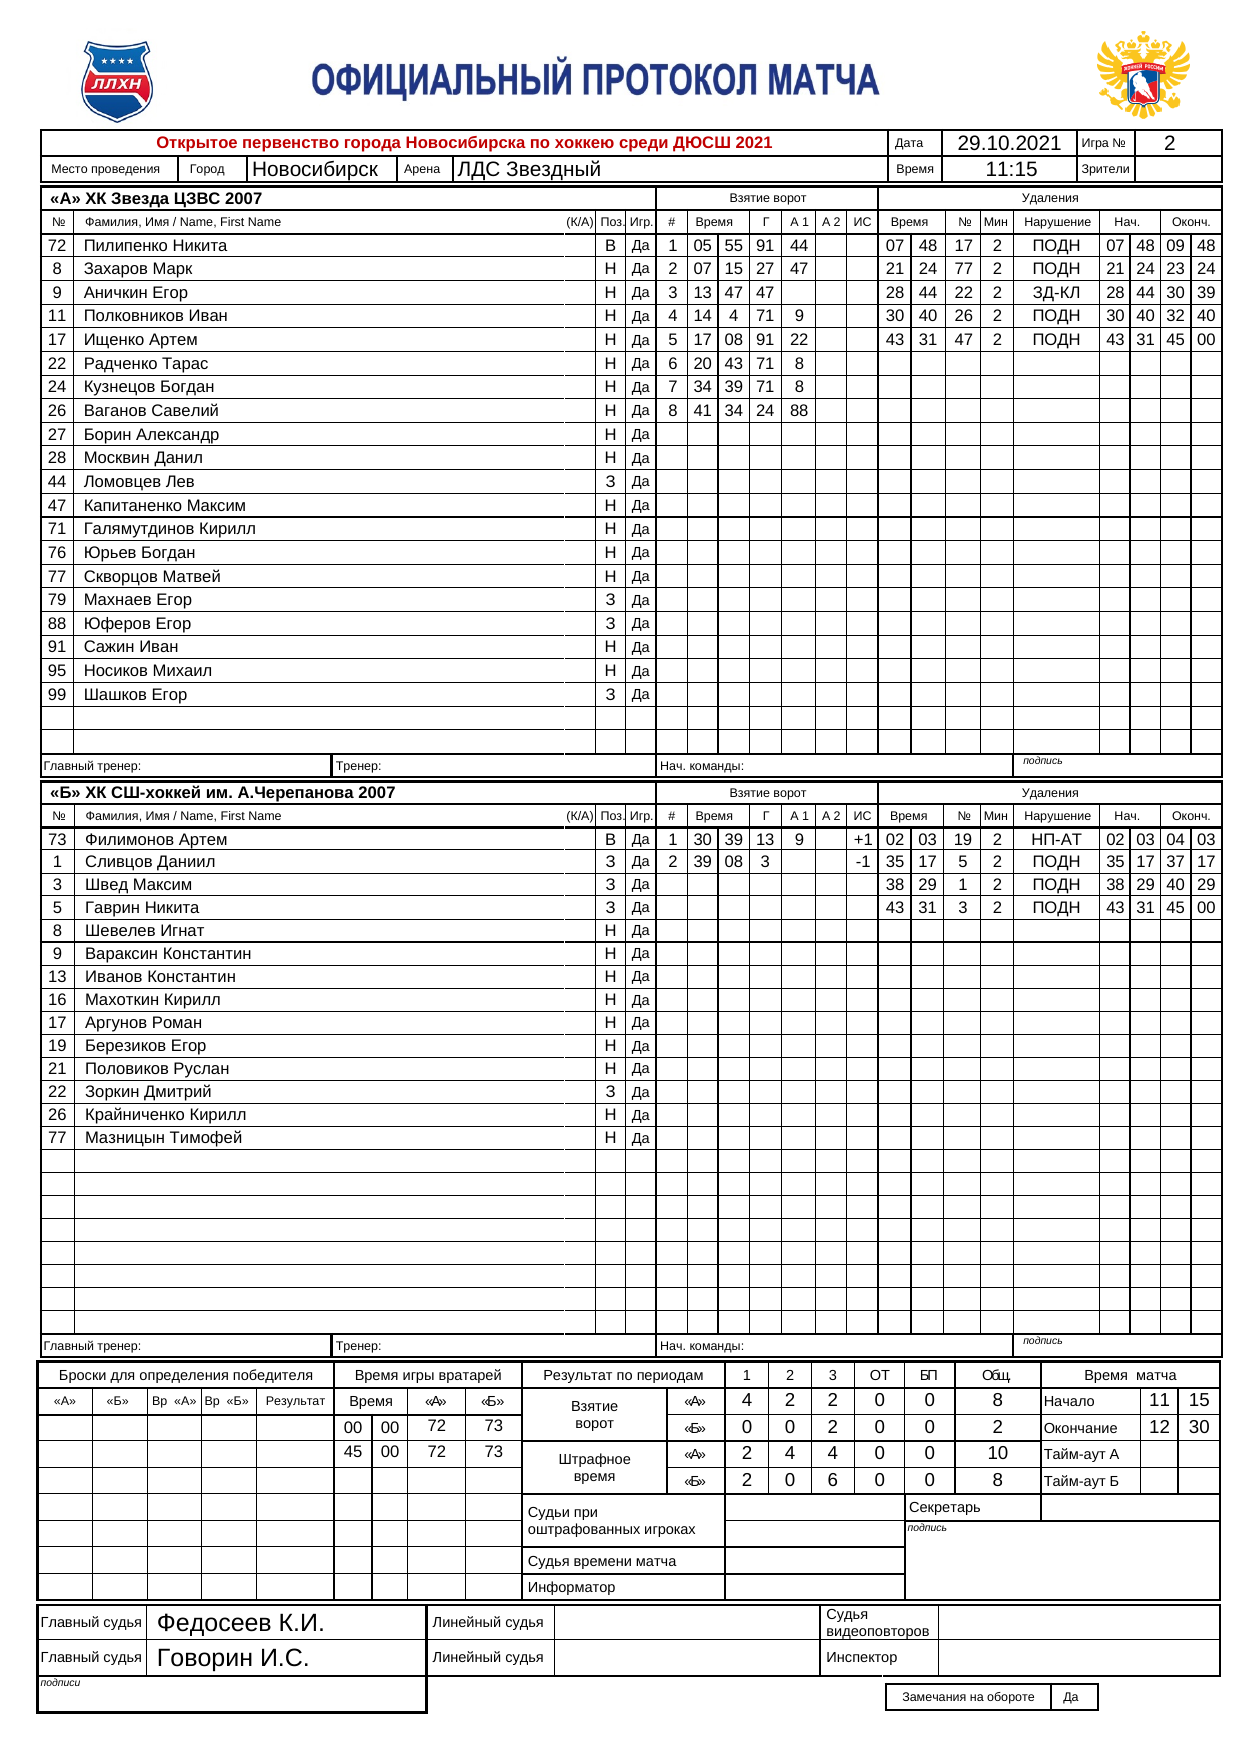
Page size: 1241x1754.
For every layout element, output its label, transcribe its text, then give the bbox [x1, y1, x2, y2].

table_cell [39, 1416, 92, 1440]
table_cell [879, 989, 910, 1011]
table_cell 77 [42, 565, 73, 587]
table_cell Вр «А» [148, 1389, 201, 1413]
table_cell 15 [719, 257, 749, 280]
table_cell [42, 1196, 74, 1218]
table_cell [688, 920, 717, 941]
table_cell [1161, 1058, 1190, 1079]
table_cell [657, 494, 687, 516]
table_cell Да [626, 518, 655, 540]
table_cell [1100, 1081, 1129, 1103]
table_cell [981, 659, 1013, 682]
table_cell [981, 1311, 1013, 1333]
table_cell [1179, 1441, 1219, 1467]
table_cell [626, 1311, 655, 1333]
table_cell # [657, 211, 687, 233]
table_cell [565, 730, 595, 753]
table_cell [1192, 423, 1221, 445]
table_cell Линейный судья [428, 1640, 554, 1675]
table_cell «Б» [93, 1389, 147, 1413]
table_cell [879, 1219, 910, 1241]
table_cell [39, 1494, 92, 1520]
table_cell [565, 446, 595, 469]
table_cell Тайм-аут А [1042, 1441, 1140, 1467]
table_cell Взятие ворот [523, 1389, 666, 1440]
table_cell 13 [750, 829, 781, 849]
table_cell [981, 1288, 1013, 1310]
table_cell [750, 1127, 781, 1149]
table_cell [565, 541, 595, 564]
table_cell [408, 1468, 465, 1493]
table_cell 73 [42, 829, 74, 849]
table_cell [1131, 920, 1160, 941]
table_cell [816, 1311, 846, 1333]
table_cell Судьи при оштрафованных игроках [523, 1495, 724, 1546]
table_cell [335, 1494, 371, 1520]
table_cell [1100, 920, 1129, 941]
table_cell [912, 612, 945, 634]
table_cell [782, 1288, 815, 1310]
table_cell [944, 1104, 980, 1126]
table_cell Штрафное время [523, 1442, 666, 1493]
table_cell Тренер: [333, 1335, 655, 1356]
table_cell [565, 399, 595, 422]
table_cell 27 [42, 423, 73, 445]
table_cell [944, 920, 980, 941]
table_cell [750, 1242, 781, 1264]
table_cell [565, 423, 595, 445]
table_cell Галямутдинов Кирилл [74, 518, 564, 540]
table_cell 22 [42, 352, 73, 374]
table_cell [816, 636, 846, 658]
table_cell 28 [1100, 281, 1129, 303]
table_cell [1131, 659, 1160, 682]
table_cell [912, 707, 945, 729]
table_cell [1192, 636, 1221, 658]
table_cell Н [596, 565, 625, 587]
table_cell [981, 683, 1013, 706]
table_cell [847, 235, 877, 256]
table_cell [466, 1468, 521, 1493]
table_cell Начало [1042, 1389, 1140, 1413]
table_cell [847, 1173, 877, 1195]
table_cell [782, 470, 815, 493]
table_cell З [596, 588, 625, 611]
table_cell [1100, 588, 1129, 611]
table_cell [782, 896, 815, 918]
table_cell [719, 1127, 749, 1149]
table_cell [657, 565, 687, 587]
table_cell Мин [981, 211, 1013, 233]
table_cell [688, 423, 717, 445]
table_cell 0 [905, 1468, 954, 1493]
table_cell [657, 989, 687, 1011]
table_cell [565, 494, 595, 516]
table_cell Н [596, 920, 625, 941]
table_cell [939, 1606, 1219, 1639]
table_cell Сливцов Даниил [75, 850, 564, 872]
table_cell [1161, 707, 1190, 729]
table_cell [847, 1127, 877, 1149]
table_cell [39, 1441, 92, 1467]
table_cell [408, 1547, 465, 1573]
table_header 2 [1136, 131, 1221, 155]
table_cell 45 [1161, 896, 1190, 918]
table_cell ПОДН [1014, 874, 1099, 895]
table_cell 21 [1100, 257, 1129, 280]
table_cell Н [596, 257, 625, 280]
table_cell А 1 [782, 211, 815, 233]
table_cell Нач. команды: [657, 1335, 1012, 1356]
table_cell [912, 1242, 943, 1264]
table_header Открытое первенство города Новосибирска по хоккею среди ДЮСШ 2021 [42, 131, 887, 155]
table_cell 2 [981, 305, 1013, 327]
table_cell [719, 896, 749, 918]
table_cell 3 [944, 896, 980, 918]
table_cell 39 [719, 376, 749, 398]
table_cell Юферов Егор [74, 612, 564, 634]
table_cell 6 [657, 352, 687, 374]
table_cell [1161, 612, 1190, 634]
table_cell [373, 1547, 407, 1573]
table_cell [596, 1265, 625, 1287]
table_cell [42, 1311, 74, 1333]
table_cell [1192, 1012, 1221, 1033]
table_cell [879, 470, 910, 493]
table_cell Оконч. [1161, 211, 1221, 233]
table_cell Филимонов Артем [75, 829, 564, 849]
table_cell 3 [750, 850, 781, 872]
table_cell [782, 730, 815, 753]
table_cell [847, 281, 877, 303]
table_cell [847, 423, 877, 445]
table_cell [1131, 1127, 1160, 1149]
table_cell [1014, 1150, 1099, 1172]
table_cell Н [596, 494, 625, 516]
table_cell [847, 1288, 877, 1310]
table_cell [1131, 1242, 1160, 1264]
table_cell Да [626, 1035, 655, 1057]
table_header «Б» ХК СШ-хоккей им. А.Черепанова 2007 [42, 783, 655, 803]
table_cell [981, 1150, 1013, 1172]
table_cell [847, 328, 877, 351]
table_cell [688, 565, 717, 587]
table_cell [1014, 966, 1099, 987]
table_cell [688, 896, 717, 918]
table_cell [879, 1150, 910, 1172]
table_cell [75, 1288, 564, 1310]
table_cell [657, 730, 687, 753]
table_cell Да [626, 920, 655, 941]
table_cell [879, 494, 910, 516]
table_cell 22 [42, 1081, 74, 1103]
table_cell № [42, 211, 73, 233]
table_cell [626, 730, 655, 753]
table_cell [816, 328, 846, 351]
table_cell [373, 1468, 407, 1493]
table_cell [1014, 518, 1099, 540]
table_cell Н [596, 376, 625, 398]
table_header Общ. [956, 1363, 1040, 1387]
table_cell 29 [1131, 874, 1160, 895]
table_cell [1141, 1468, 1177, 1493]
table_cell 03 [912, 829, 943, 849]
table_cell [847, 1035, 877, 1057]
table_cell [657, 1288, 687, 1310]
table_cell [596, 1288, 625, 1310]
table_cell [1100, 1058, 1129, 1079]
table_cell [782, 989, 815, 1011]
table_cell [879, 1265, 910, 1287]
table_cell Да [626, 850, 655, 872]
table_cell [847, 896, 877, 918]
table_cell 13 [688, 281, 717, 303]
table_cell [688, 943, 717, 964]
table_cell [782, 850, 815, 872]
table_cell 43 [1100, 896, 1129, 918]
table_cell [816, 1127, 846, 1149]
table_cell [1161, 683, 1190, 706]
table_cell [847, 874, 877, 895]
table_cell [879, 565, 910, 587]
table_cell 4 [657, 305, 687, 327]
table_cell [879, 707, 910, 729]
table_cell [1014, 565, 1099, 587]
table_cell [879, 352, 910, 374]
table_cell Время [688, 211, 749, 233]
table_cell Да [626, 1104, 655, 1126]
table_cell [1100, 1311, 1129, 1333]
table_cell [688, 966, 717, 987]
table_cell ПОДН [1014, 235, 1099, 256]
table_cell [782, 920, 815, 941]
table_cell 14 [688, 305, 717, 327]
table_cell [42, 1288, 74, 1310]
table_cell [688, 636, 717, 658]
table_cell [719, 470, 749, 493]
table_cell [879, 730, 910, 753]
picture [5, 28, 1197, 129]
table_cell [1161, 494, 1190, 516]
table_cell [816, 1288, 846, 1310]
table_cell 24 [42, 376, 73, 398]
table_cell [1100, 423, 1129, 445]
table_cell [847, 565, 877, 587]
table_cell [912, 1150, 943, 1172]
table_cell [879, 376, 910, 398]
table_cell [1161, 1012, 1190, 1033]
table_cell [750, 1058, 781, 1079]
table_cell [750, 1265, 781, 1287]
table_cell [750, 470, 781, 493]
table_cell [1014, 1012, 1099, 1033]
table_cell [912, 683, 945, 706]
table_cell [565, 565, 595, 587]
table_cell [912, 1058, 943, 1079]
table_cell [626, 707, 655, 729]
table_cell [1100, 636, 1129, 658]
table_cell [1161, 730, 1190, 753]
table_cell 17 [912, 850, 943, 872]
table_header БП [905, 1363, 954, 1387]
table_cell [657, 1150, 687, 1172]
table_cell [816, 494, 846, 516]
table_cell [782, 612, 815, 634]
table_cell [688, 446, 717, 469]
table_cell [946, 376, 980, 398]
table_cell 39 [719, 829, 749, 849]
table_cell 07 [879, 235, 910, 256]
table_cell [719, 1311, 749, 1333]
table_cell Пилипенко Никита [74, 235, 564, 256]
table_cell 2 [981, 874, 1013, 895]
table_cell [782, 565, 815, 587]
table_cell [847, 1081, 877, 1103]
table_cell [565, 1311, 595, 1333]
table_cell [816, 541, 846, 564]
table_cell [1161, 588, 1190, 611]
table_cell [879, 1104, 910, 1126]
table_cell 03 [1192, 829, 1221, 849]
table_cell 47 [42, 494, 73, 516]
table_cell Да [626, 423, 655, 445]
table_cell [626, 1242, 655, 1264]
table_cell [596, 1196, 625, 1218]
table_cell 40 [912, 305, 945, 327]
table_cell [408, 1494, 465, 1520]
table_cell [946, 659, 980, 682]
table_cell 9 [782, 305, 815, 327]
table_cell [657, 636, 687, 658]
table_cell [565, 966, 595, 987]
table_cell [565, 943, 595, 964]
table_cell [688, 1265, 717, 1287]
table_cell Нач. команды: [657, 755, 1012, 776]
table_cell [657, 446, 687, 469]
table_cell Н [596, 328, 625, 351]
table_cell [750, 1035, 781, 1057]
table_cell 8 [782, 376, 815, 398]
table_cell Н [596, 518, 625, 540]
table_cell 03 [1131, 829, 1160, 849]
table_cell [946, 683, 980, 706]
table_cell [39, 1547, 92, 1573]
table_cell 47 [782, 257, 815, 280]
table_cell Москвин Данил [74, 446, 564, 469]
table_cell [1161, 966, 1190, 987]
table_cell [1131, 1173, 1160, 1195]
table_cell [782, 1242, 815, 1264]
table_cell Город [179, 157, 246, 181]
table_cell Махнаев Егор [74, 588, 564, 611]
table_cell 4 [812, 1442, 854, 1467]
table_cell [750, 1150, 781, 1172]
table_cell [565, 305, 595, 327]
table_cell [1100, 1219, 1129, 1241]
table_cell [944, 1219, 980, 1241]
table_cell 47 [719, 281, 749, 303]
table_cell Н [596, 1127, 625, 1149]
table_cell Березиков Егор [75, 1035, 564, 1057]
table_cell [1161, 920, 1190, 941]
table_cell З [596, 896, 625, 918]
table_cell Половиков Руслан [75, 1058, 564, 1079]
table_cell Н [596, 943, 625, 964]
table_cell [912, 1127, 943, 1149]
table_cell [981, 1035, 1013, 1057]
table_cell Да [626, 874, 655, 895]
table_cell [1014, 612, 1099, 634]
table_cell 43 [879, 896, 910, 918]
table_cell [657, 1058, 687, 1079]
table_cell [944, 1127, 980, 1149]
table_cell Да [626, 1081, 655, 1103]
table_cell 99 [42, 683, 73, 706]
table_cell [1131, 565, 1160, 587]
table_cell [879, 1058, 910, 1079]
table_cell [912, 920, 943, 941]
table_cell [1100, 565, 1129, 587]
table_cell [257, 1494, 333, 1520]
table_cell [408, 1574, 465, 1599]
table_cell [719, 683, 749, 706]
table_cell [750, 1012, 781, 1033]
table_cell З [596, 874, 625, 895]
table_cell [981, 588, 1013, 611]
table_cell [912, 518, 945, 540]
table_cell [981, 446, 1013, 469]
table_cell [719, 1035, 749, 1057]
table_cell [565, 352, 595, 374]
table_cell [1014, 1173, 1099, 1195]
table_cell 95 [42, 659, 73, 682]
table_cell Вр «Б» [202, 1389, 256, 1413]
table_cell [626, 1196, 655, 1218]
table_cell 30 [1100, 305, 1129, 327]
table_cell [750, 730, 781, 753]
table_cell 1 [657, 829, 687, 849]
table_cell [596, 1311, 625, 1333]
table_cell 0 [769, 1415, 811, 1440]
table_cell Н [596, 446, 625, 469]
table_cell [1192, 1265, 1221, 1287]
table_cell 17 [688, 328, 717, 351]
table_header Время матча [1042, 1363, 1219, 1387]
table_cell [847, 588, 877, 611]
table_cell [626, 1219, 655, 1241]
table_cell [944, 989, 980, 1011]
table_cell [202, 1468, 256, 1493]
table_cell Н [596, 636, 625, 658]
table_header Взятие ворот [657, 783, 877, 803]
table_cell 20 [688, 352, 717, 374]
table_cell Да [626, 541, 655, 564]
table_cell [719, 446, 749, 469]
table_cell [657, 683, 687, 706]
table_cell [816, 850, 846, 872]
table_cell [42, 707, 73, 729]
table_cell [1131, 541, 1160, 564]
table_cell [981, 565, 1013, 587]
table_cell Н [596, 352, 625, 374]
table_cell [879, 920, 910, 941]
table_cell [816, 730, 846, 753]
table_cell [750, 1173, 781, 1195]
table_cell [944, 1265, 980, 1287]
table_cell [1131, 1035, 1160, 1057]
table_cell Линейный судья [428, 1606, 554, 1639]
table_cell 44 [1131, 281, 1160, 303]
table_cell [257, 1574, 333, 1599]
table_cell [1192, 1196, 1221, 1218]
table_cell Судья видеоповторов [821, 1606, 938, 1639]
table_cell 2 [981, 850, 1013, 872]
table_cell Аничкин Егор [74, 281, 564, 303]
table_cell [1100, 494, 1129, 516]
table_cell [981, 1127, 1013, 1149]
table_cell [719, 636, 749, 658]
table_cell 02 [1100, 829, 1129, 849]
table_cell 17 [1131, 850, 1160, 872]
table_cell Нарушение [1014, 805, 1099, 826]
table_cell Тренер: [333, 755, 655, 776]
table_cell [726, 1575, 904, 1599]
table_cell [782, 1311, 815, 1333]
table_cell [1179, 1468, 1219, 1493]
table_cell Н [596, 1104, 625, 1126]
table_cell [657, 1012, 687, 1033]
table_cell [93, 1494, 147, 1520]
table_cell Да [626, 612, 655, 634]
table_cell Да [626, 1127, 655, 1149]
table_cell [1014, 1035, 1099, 1057]
table_cell [1100, 1035, 1129, 1057]
table_cell [1100, 659, 1129, 682]
table_cell [719, 1081, 749, 1103]
table_cell Нач. [1100, 805, 1160, 826]
table_cell [944, 1173, 980, 1195]
table_cell 76 [42, 541, 73, 564]
table_cell [1131, 966, 1160, 987]
table_cell 00 [1192, 896, 1221, 918]
table_cell [750, 1196, 781, 1218]
table_cell [750, 943, 781, 964]
table_cell 0 [855, 1415, 904, 1440]
table_cell [750, 683, 781, 706]
table_cell 02 [879, 829, 910, 849]
table_cell Да [626, 235, 655, 256]
table_cell [879, 683, 910, 706]
table_cell [1131, 707, 1160, 729]
table_cell Сажин Иван [74, 636, 564, 658]
table_cell Время [688, 805, 749, 826]
table_cell [1014, 588, 1099, 611]
table_cell 19 [42, 1035, 74, 1057]
table_cell [782, 1219, 815, 1241]
table_cell [782, 874, 815, 895]
table_cell [657, 1242, 687, 1264]
table_cell [946, 352, 980, 374]
table_cell [373, 1574, 407, 1599]
table_cell 4 [719, 305, 749, 327]
table_header Взятие ворот [657, 188, 877, 209]
table_cell Ваганов Савелий [74, 399, 564, 422]
table_cell [1161, 1035, 1190, 1057]
table_cell 40 [1192, 305, 1221, 327]
table_cell Юрьев Богдан [74, 541, 564, 564]
table_cell Секретарь [906, 1495, 1040, 1520]
table_cell Время [889, 157, 941, 181]
table_cell 11 [1141, 1389, 1177, 1413]
table_cell [202, 1441, 256, 1467]
table_cell Вараксин Константин [75, 943, 564, 964]
table_cell [1014, 1219, 1099, 1241]
table_cell [1192, 989, 1221, 1011]
table_cell [847, 376, 877, 398]
table_cell [879, 1081, 910, 1103]
table_cell [944, 1058, 980, 1079]
table_cell [944, 1242, 980, 1264]
table_cell [750, 494, 781, 516]
table_cell Да [626, 1058, 655, 1079]
table_cell [1192, 399, 1221, 422]
table_cell [1131, 1012, 1160, 1033]
table_cell Да [626, 257, 655, 280]
table_cell [879, 518, 910, 540]
table_cell [42, 1150, 74, 1172]
table_cell Гаврин Никита [75, 896, 564, 918]
table_cell [1192, 659, 1221, 682]
table_cell Да [626, 494, 655, 516]
table_cell [944, 1196, 980, 1218]
table_cell [847, 305, 877, 327]
table_cell [1131, 612, 1160, 634]
table_cell [1014, 446, 1099, 469]
table_cell [912, 966, 943, 987]
table_cell 2 [769, 1389, 811, 1413]
table_cell [782, 707, 815, 729]
table_cell [1014, 541, 1099, 564]
table_cell [1100, 683, 1129, 706]
table_cell [1100, 989, 1129, 1011]
table_cell 24 [912, 257, 945, 280]
table_cell 8 [42, 257, 73, 280]
table_cell [719, 989, 749, 1011]
table_cell [816, 423, 846, 445]
table_cell [1192, 1150, 1221, 1172]
table_cell [782, 541, 815, 564]
table_cell [816, 305, 846, 327]
table_cell [946, 636, 980, 658]
table_cell [93, 1441, 147, 1467]
table_cell [565, 683, 595, 706]
table_cell [373, 1521, 407, 1546]
table_cell [1014, 470, 1099, 493]
table_cell Радченко Тарас [74, 352, 564, 374]
table_cell [883, 1677, 1220, 1681]
table_cell [750, 612, 781, 634]
table_cell [688, 1219, 717, 1241]
table_cell [257, 1468, 333, 1493]
table_cell [1014, 376, 1099, 398]
table_cell [1192, 1219, 1221, 1241]
table_cell Поз. [596, 805, 625, 826]
table_cell Да [626, 328, 655, 351]
table_cell подпись [1014, 755, 1221, 776]
table_cell [1131, 1058, 1160, 1079]
table_cell [816, 588, 846, 611]
table_cell [1131, 1311, 1160, 1333]
table_cell [565, 1196, 595, 1218]
table_cell [1100, 730, 1129, 753]
table_cell [688, 1150, 717, 1172]
table_cell [1192, 1127, 1221, 1149]
table_cell [688, 612, 717, 634]
table_cell 23 [1161, 257, 1190, 280]
table_cell [912, 1173, 943, 1195]
table_cell [1014, 707, 1099, 729]
table_cell [816, 920, 846, 941]
table_cell [1131, 588, 1160, 611]
table_cell Н [596, 1035, 625, 1057]
table_cell 28 [879, 281, 910, 303]
table_cell Н [596, 541, 625, 564]
table_cell 19 [944, 829, 980, 849]
table_cell ПОДН [1014, 850, 1099, 872]
table_cell [782, 1012, 815, 1033]
table_cell [879, 1288, 910, 1310]
table_cell 30 [1161, 281, 1190, 303]
table_cell [565, 328, 595, 351]
table_cell 2 [726, 1442, 768, 1467]
table_cell [39, 1574, 92, 1599]
table_cell [466, 1521, 521, 1546]
table_cell [1192, 683, 1221, 706]
table_cell [1131, 1219, 1160, 1241]
table_cell [75, 1150, 564, 1172]
table_cell [565, 470, 595, 493]
table_cell 7 [657, 376, 687, 398]
table_cell [719, 966, 749, 987]
table_cell [1192, 943, 1221, 964]
table_cell [1161, 1173, 1190, 1195]
table_cell 08 [719, 850, 749, 872]
table_cell [946, 730, 980, 753]
table_cell [1161, 423, 1190, 445]
table_cell [912, 423, 945, 445]
table_cell [688, 1127, 717, 1149]
table_cell [1014, 1196, 1099, 1218]
table_cell [750, 920, 781, 941]
table_cell 71 [750, 305, 781, 327]
table_cell [847, 966, 877, 987]
table_cell [726, 1495, 904, 1520]
table_cell З [596, 1081, 625, 1103]
table_cell [565, 874, 595, 895]
table_cell [946, 707, 980, 729]
table_cell А 1 [782, 805, 815, 826]
table_cell [1100, 1173, 1129, 1195]
table_cell [1192, 612, 1221, 634]
table_header Игра № [1078, 131, 1134, 155]
table_cell [1014, 683, 1099, 706]
table_cell 2 [812, 1389, 854, 1413]
table_cell [565, 1173, 595, 1195]
table_cell [1014, 1127, 1099, 1149]
table_cell [816, 1219, 846, 1241]
table_cell [1161, 1311, 1190, 1333]
table_cell [1192, 565, 1221, 587]
table_cell Главный тренер: [42, 1335, 330, 1356]
table_cell Оконч. [1161, 805, 1221, 826]
table_cell [1192, 1288, 1221, 1310]
table_cell [1131, 470, 1160, 493]
table_cell «Б» [668, 1468, 724, 1493]
table_cell [257, 1441, 333, 1467]
table_cell [688, 470, 717, 493]
table_cell [1161, 636, 1190, 658]
table_cell [912, 446, 945, 469]
table_cell [816, 683, 846, 706]
table_cell [1014, 494, 1099, 516]
table_cell [981, 730, 1013, 753]
table_cell [816, 565, 846, 587]
table_cell «Б» [668, 1415, 724, 1440]
table_cell [719, 494, 749, 516]
table_cell 88 [42, 612, 73, 634]
table_cell [946, 588, 980, 611]
table_cell [944, 1150, 980, 1172]
table_cell [782, 1127, 815, 1149]
table_cell 15 [1179, 1389, 1219, 1413]
table_cell [335, 1574, 371, 1599]
table_cell Н [596, 305, 625, 327]
table_cell Игр. [626, 211, 655, 233]
table_cell 2 [981, 896, 1013, 918]
table_cell 2 [981, 281, 1013, 303]
table_cell Информатор [523, 1575, 724, 1599]
table_cell [565, 1081, 595, 1103]
table_cell № [944, 805, 980, 826]
table_cell [750, 707, 781, 729]
table_cell [688, 1173, 717, 1195]
table_cell [565, 612, 595, 634]
table_cell [719, 659, 749, 682]
table_cell [596, 1173, 625, 1195]
table_cell [688, 683, 717, 706]
table_cell [565, 376, 595, 398]
table_cell [1192, 1058, 1221, 1079]
table_cell 2 [981, 235, 1013, 256]
table_cell ЗД-КЛ [1014, 281, 1099, 303]
table_cell Зоркин Дмитрий [75, 1081, 564, 1103]
table_cell [879, 659, 910, 682]
table_cell Арена [398, 157, 452, 181]
table_cell Новосибирск [248, 157, 396, 181]
table_cell [1161, 518, 1190, 540]
table_cell [1161, 565, 1190, 587]
table_cell [565, 896, 595, 918]
table_cell [750, 1288, 781, 1310]
table_cell 04 [1161, 829, 1190, 849]
table_cell 38 [879, 874, 910, 895]
table_cell [719, 874, 749, 895]
table_cell Результат [257, 1389, 333, 1413]
table_cell [657, 1311, 687, 1333]
table_cell [1100, 1288, 1129, 1310]
table_cell [1100, 470, 1129, 493]
table_cell [565, 1150, 595, 1172]
table_cell 72 [408, 1416, 465, 1440]
table_cell [688, 1058, 717, 1079]
table_cell [847, 1219, 877, 1241]
table_cell [688, 1081, 717, 1103]
table_cell [1192, 446, 1221, 469]
table_cell [750, 966, 781, 987]
table_cell ИС [847, 211, 877, 233]
table_cell [428, 1677, 882, 1711]
table_cell Фамилия, Имя / Name, First Name [74, 211, 565, 233]
table_cell [75, 1173, 564, 1195]
table_cell [816, 1104, 846, 1126]
table_cell [719, 1288, 749, 1310]
table_header Да [1052, 1685, 1097, 1709]
table_cell 8 [42, 920, 74, 941]
table_cell [946, 541, 980, 564]
table_cell 30 [688, 829, 717, 849]
table_cell [688, 989, 717, 1011]
table_cell 88 [782, 399, 815, 422]
table_cell Да [626, 896, 655, 918]
table_cell 9 [42, 281, 73, 303]
table_cell [879, 943, 910, 964]
table_cell 29 [912, 874, 943, 895]
table_cell [202, 1547, 256, 1573]
table_cell [202, 1521, 256, 1546]
table_cell № [42, 805, 74, 826]
table_cell [565, 518, 595, 540]
table_cell А 2 [816, 211, 846, 233]
table_cell 00 [373, 1416, 407, 1440]
table_cell Да [626, 376, 655, 398]
table_cell [257, 1547, 333, 1573]
table_cell [1100, 399, 1129, 422]
table_cell [912, 1219, 943, 1241]
table_cell [1161, 1150, 1190, 1172]
table_cell [946, 565, 980, 587]
table_cell [879, 399, 910, 422]
table_cell Н [596, 423, 625, 445]
table_cell 17 [1192, 850, 1221, 872]
table_cell Да [626, 943, 655, 964]
table_cell [750, 896, 781, 918]
table_cell [847, 989, 877, 1011]
table_cell [750, 636, 781, 658]
table_cell Время [879, 805, 943, 826]
table_cell [565, 257, 595, 280]
table_cell Да [626, 565, 655, 587]
table_cell [565, 1265, 595, 1287]
table_cell [981, 920, 1013, 941]
table_cell [719, 1242, 749, 1264]
table_cell [946, 446, 980, 469]
table_cell 12 [1141, 1415, 1177, 1440]
table_cell [782, 518, 815, 540]
table_cell [1131, 1288, 1160, 1310]
table_cell [466, 1574, 521, 1599]
table_cell 2 [726, 1468, 768, 1493]
table_cell [719, 565, 749, 587]
table_cell [148, 1574, 201, 1599]
table_cell Шашков Егор [74, 683, 564, 706]
table_cell [1192, 518, 1221, 540]
table_cell [782, 1035, 815, 1057]
table_cell Время [335, 1389, 407, 1413]
table_cell [750, 659, 781, 682]
table_cell [1131, 423, 1160, 445]
table_cell [1014, 730, 1099, 753]
table_cell 07 [688, 257, 717, 280]
table_cell [847, 470, 877, 493]
table_cell подписи [39, 1677, 425, 1711]
table_cell [847, 636, 877, 658]
table_cell # [657, 805, 687, 826]
table_cell Борин Александр [74, 423, 564, 445]
table_cell 00 [373, 1441, 407, 1467]
table_header 1 [726, 1363, 768, 1387]
table_cell [879, 1035, 910, 1057]
table_cell [719, 612, 749, 634]
table_cell [148, 1416, 201, 1440]
table_cell [565, 989, 595, 1011]
table_cell [750, 1311, 781, 1333]
table_cell Зрители [1078, 157, 1134, 181]
table_cell [657, 874, 687, 895]
table_cell [782, 636, 815, 658]
table_cell [1161, 446, 1190, 469]
table_cell [912, 1081, 943, 1103]
table_cell [1192, 1035, 1221, 1057]
table_cell [688, 518, 717, 540]
table_cell -1 [847, 850, 877, 872]
table_cell 24 [750, 399, 781, 422]
table_cell [981, 1196, 1013, 1218]
table_cell 77 [42, 1127, 74, 1149]
table_cell [75, 1219, 564, 1241]
table_cell [657, 1219, 687, 1241]
table_cell 16 [42, 989, 74, 1011]
table_cell 71 [750, 376, 781, 398]
table_cell 0 [726, 1415, 768, 1440]
table_cell Носиков Михаил [74, 659, 564, 682]
table_cell 47 [750, 281, 781, 303]
table_cell [816, 659, 846, 682]
table_cell [719, 920, 749, 941]
table_cell [1131, 352, 1160, 374]
table_cell 2 [956, 1415, 1040, 1440]
table_cell 17 [42, 328, 73, 351]
table_cell [912, 636, 945, 658]
table_cell [981, 943, 1013, 964]
table_cell В [596, 829, 625, 849]
table_cell [847, 446, 877, 469]
table_cell Поз. [596, 211, 625, 233]
table_cell [74, 730, 564, 753]
table_cell Швед Максим [75, 874, 564, 895]
table_cell 31 [1131, 328, 1160, 351]
table_cell 32 [1161, 305, 1190, 327]
table_cell [782, 659, 815, 682]
table_cell [981, 989, 1013, 1011]
table_cell 44 [42, 470, 73, 493]
table_cell 0 [905, 1442, 954, 1467]
table_cell [565, 850, 595, 872]
table_cell [981, 636, 1013, 658]
table_cell 45 [1161, 328, 1190, 351]
table_cell [719, 1265, 749, 1287]
table_cell 77 [946, 257, 980, 280]
table_cell [688, 588, 717, 611]
table_cell [912, 494, 945, 516]
table_cell Г [750, 211, 781, 233]
table_cell [1192, 730, 1221, 753]
table_cell [981, 1012, 1013, 1033]
table_cell 37 [1161, 850, 1190, 872]
table_cell Г [750, 805, 781, 826]
table_cell [816, 1196, 846, 1218]
table_cell В [596, 235, 625, 256]
table_cell [946, 470, 980, 493]
table_cell [912, 659, 945, 682]
table_cell [816, 1242, 846, 1264]
table_cell [981, 470, 1013, 493]
table_cell [657, 1035, 687, 1057]
table_cell [782, 1150, 815, 1172]
table_cell Да [626, 305, 655, 327]
table_cell [816, 376, 846, 398]
table_cell [1014, 1104, 1099, 1126]
table_cell 35 [879, 850, 910, 872]
table_cell [1100, 943, 1129, 964]
table_cell [1131, 494, 1160, 516]
table_cell 40 [1131, 305, 1160, 327]
table_cell [626, 1288, 655, 1310]
table_cell [719, 1058, 749, 1079]
table_cell [816, 966, 846, 987]
table_cell ЛДС Звездный [454, 157, 887, 181]
table_cell [1014, 659, 1099, 682]
table_cell «А» [668, 1389, 724, 1413]
table_cell [1099, 1682, 1220, 1711]
table_cell [912, 1035, 943, 1057]
table_cell 6 [812, 1468, 854, 1493]
table_cell [1014, 423, 1099, 445]
table_cell [1192, 1311, 1221, 1333]
table_cell [750, 541, 781, 564]
table_cell 44 [912, 281, 945, 303]
table_cell [750, 874, 781, 895]
table_header Замечания на обороте [887, 1685, 1050, 1709]
table_cell [782, 1173, 815, 1195]
table_cell [912, 1311, 943, 1333]
table_cell [816, 281, 846, 303]
table_cell [688, 1035, 717, 1057]
table_cell [981, 541, 1013, 564]
table_cell [816, 1265, 846, 1287]
table_cell 24 [1192, 257, 1221, 280]
table_cell 40 [1161, 874, 1190, 895]
table_cell 26 [946, 305, 980, 327]
table_cell [657, 707, 687, 729]
table_cell [946, 399, 980, 422]
table_cell 31 [912, 328, 945, 351]
table_cell [1161, 352, 1190, 374]
table_cell Да [626, 989, 655, 1011]
table_cell [657, 588, 687, 611]
table_cell [1131, 1196, 1160, 1218]
table_cell Н [596, 1012, 625, 1033]
table_cell [912, 399, 945, 422]
table_cell [688, 874, 717, 895]
table_cell 2 [657, 850, 687, 872]
table_cell 22 [782, 328, 815, 351]
table_cell [912, 1288, 943, 1310]
table_cell [39, 1521, 92, 1546]
table_cell 48 [912, 235, 945, 256]
table_cell Крайниченко Кирилл [75, 1104, 564, 1126]
table_cell [750, 588, 781, 611]
table_cell [719, 1150, 749, 1172]
table_cell «А» [39, 1389, 92, 1413]
table_cell ПОДН [1014, 257, 1099, 280]
table_cell [981, 966, 1013, 987]
table_cell [657, 1196, 687, 1218]
table_cell [1131, 636, 1160, 658]
table_cell [1014, 636, 1099, 658]
table_cell [847, 541, 877, 564]
table_cell 17 [42, 1012, 74, 1033]
table_cell [688, 541, 717, 564]
table_cell [912, 565, 945, 587]
table_cell 91 [750, 235, 781, 256]
table_cell [93, 1547, 147, 1573]
table_cell 43 [1100, 328, 1129, 351]
table_cell [719, 943, 749, 964]
table_cell [981, 518, 1013, 540]
table_cell [1161, 943, 1190, 964]
table_cell Махоткин Кирилл [75, 989, 564, 1011]
table_cell 24 [1131, 257, 1160, 280]
table_cell [565, 636, 595, 658]
table_cell 8 [657, 399, 687, 422]
table_cell ИС [847, 805, 877, 826]
table_cell Игр. [626, 805, 655, 826]
table_cell 91 [42, 636, 73, 658]
table_cell [750, 423, 781, 445]
table_cell [1014, 1288, 1099, 1310]
table_cell Аргунов Роман [75, 1012, 564, 1033]
table_cell [1014, 1265, 1099, 1287]
table_cell [565, 281, 595, 303]
table_cell [335, 1547, 371, 1573]
table_cell [596, 1242, 625, 1264]
table_cell [39, 1468, 92, 1493]
table_cell [555, 1640, 819, 1675]
table_cell [688, 707, 717, 729]
table_cell [688, 1104, 717, 1126]
table_cell [657, 423, 687, 445]
table_cell [1131, 1265, 1160, 1287]
table_cell 44 [782, 235, 815, 256]
table_cell 2 [981, 328, 1013, 351]
table_cell [782, 1058, 815, 1079]
table_cell Шевелев Игнат [75, 920, 564, 941]
table_cell 00 [1192, 328, 1221, 351]
table_cell [596, 730, 625, 753]
table_cell [688, 1012, 717, 1033]
table_cell Да [626, 966, 655, 987]
table_cell 17 [946, 235, 980, 256]
table_cell [847, 1242, 877, 1264]
table_cell Говорин И.С. [147, 1640, 425, 1675]
table_cell [782, 588, 815, 611]
table_cell [1131, 943, 1160, 964]
table_cell [816, 235, 846, 256]
table_cell [1161, 659, 1190, 682]
table_cell 09 [1161, 235, 1190, 256]
table_cell [1014, 920, 1099, 941]
table_cell [335, 1468, 371, 1493]
table_cell Мин [981, 805, 1013, 826]
table_cell [944, 1012, 980, 1033]
table_cell [782, 446, 815, 469]
table_cell [1131, 1150, 1160, 1172]
table_cell 0 [855, 1442, 904, 1467]
table_cell 31 [1131, 896, 1160, 918]
table_cell Кузнецов Богдан [74, 376, 564, 398]
table_cell [946, 494, 980, 516]
table_cell [75, 1311, 564, 1333]
table_cell [782, 494, 815, 516]
table_cell [555, 1606, 819, 1639]
table_cell 11:15 [943, 157, 1076, 181]
table_cell [657, 1127, 687, 1149]
table_cell Главный тренер: [42, 755, 330, 776]
table_cell [1014, 1311, 1099, 1333]
table_cell Ломовцев Лев [74, 470, 564, 493]
table_cell [912, 1265, 943, 1287]
table_cell [1100, 1127, 1129, 1149]
table_cell [944, 966, 980, 987]
table_cell [1131, 730, 1160, 753]
table_cell [847, 1104, 877, 1126]
table_cell Мазницын Тимофей [75, 1127, 564, 1149]
table_cell [626, 1173, 655, 1195]
table_cell 72 [42, 235, 73, 256]
table_cell [202, 1574, 256, 1599]
table_cell 21 [42, 1058, 74, 1079]
table_cell Н [596, 1058, 625, 1079]
table_cell Захаров Марк [74, 257, 564, 280]
table_cell [257, 1521, 333, 1546]
table_cell 3 [42, 874, 74, 895]
table_cell [816, 829, 846, 849]
table_cell 8 [956, 1389, 1040, 1413]
table_cell ПОДН [1014, 305, 1099, 327]
table_cell 1 [42, 850, 74, 872]
table_cell [879, 1311, 910, 1333]
table_cell 11 [42, 305, 73, 327]
table_cell [847, 1150, 877, 1172]
table_cell [657, 943, 687, 964]
table_cell 48 [1192, 235, 1221, 256]
table_cell [657, 896, 687, 918]
table_cell 0 [905, 1415, 954, 1440]
table_cell [912, 989, 943, 1011]
table_cell [750, 1219, 781, 1241]
table_cell [946, 423, 980, 445]
table_cell 30 [1179, 1415, 1219, 1440]
table_cell 26 [42, 1104, 74, 1126]
table_cell [719, 1104, 749, 1126]
table_cell [847, 399, 877, 422]
table_cell [879, 1242, 910, 1264]
table_cell [847, 1058, 877, 1079]
table_cell [782, 281, 815, 303]
table_cell [1100, 1150, 1129, 1172]
table_cell [847, 352, 877, 374]
table_cell [782, 966, 815, 987]
table_cell [466, 1547, 521, 1573]
table_cell [565, 1288, 595, 1310]
table_cell [1161, 1288, 1190, 1310]
table_cell [1192, 707, 1221, 729]
table_cell Окончание [1042, 1415, 1140, 1440]
table_cell [750, 446, 781, 469]
table_cell [816, 399, 846, 422]
table_cell [879, 446, 910, 469]
table_cell Тайм-аут Б [1042, 1468, 1140, 1493]
table_header Броски для определения победителя [39, 1363, 333, 1387]
table_cell [981, 1265, 1013, 1287]
table_cell [1192, 1081, 1221, 1103]
table_cell Фамилия, Имя / Name, First Name [75, 805, 565, 826]
table_cell [657, 1104, 687, 1126]
table_cell [981, 1242, 1013, 1264]
table_cell [726, 1521, 904, 1546]
table_cell 8 [956, 1468, 1040, 1493]
table_cell [1192, 1242, 1221, 1264]
table_cell [816, 1150, 846, 1172]
table_cell Главный судья [39, 1640, 146, 1675]
table_cell 91 [750, 328, 781, 351]
table_cell [688, 1196, 717, 1218]
table_cell [1161, 1265, 1190, 1287]
table_cell [719, 1196, 749, 1218]
table_cell [847, 920, 877, 941]
table_cell [816, 612, 846, 634]
table_cell Ищенко Артем [74, 328, 564, 351]
table_cell 71 [42, 518, 73, 540]
table_cell [944, 1288, 980, 1310]
table_cell 34 [719, 399, 749, 422]
table_cell [981, 1219, 1013, 1241]
table_cell 45 [335, 1441, 371, 1467]
table_cell [1161, 1081, 1190, 1103]
table_cell подпись [1014, 1335, 1221, 1356]
table_cell З [596, 470, 625, 493]
table_cell 0 [855, 1389, 904, 1413]
table_cell 35 [1100, 850, 1129, 872]
table_cell [1192, 494, 1221, 516]
table_cell [1141, 1441, 1177, 1467]
table_cell Н [596, 966, 625, 987]
table_cell [565, 235, 595, 256]
table_cell [719, 423, 749, 445]
table_cell [148, 1441, 201, 1467]
table_cell НП-АТ [1014, 829, 1099, 849]
table_cell [1100, 541, 1129, 564]
table_cell [879, 1012, 910, 1033]
table_cell [1100, 1012, 1129, 1033]
table_cell [816, 943, 846, 964]
table_cell 72 [408, 1441, 465, 1467]
table_cell (К/А) [565, 805, 595, 826]
table_cell 30 [879, 305, 910, 327]
table_cell [75, 1265, 564, 1287]
table_cell 4 [769, 1442, 811, 1467]
table_cell [1161, 399, 1190, 422]
table_header 29.10.2021 [943, 131, 1076, 155]
table_cell [847, 659, 877, 682]
table_cell [719, 541, 749, 564]
table_cell 27 [750, 257, 781, 280]
table_cell [981, 494, 1013, 516]
table_cell [657, 659, 687, 682]
table_cell [596, 1219, 625, 1241]
table_cell 13 [42, 966, 74, 987]
table_cell 22 [946, 281, 980, 303]
table_cell [93, 1416, 147, 1440]
table_cell [42, 1242, 74, 1264]
table_cell Да [626, 659, 655, 682]
table_cell [912, 1104, 943, 1126]
table_cell [816, 446, 846, 469]
table_cell [466, 1494, 521, 1520]
table_header «А» ХК Звезда ЦЗВС 2007 [42, 188, 655, 209]
table_cell (К/А) [565, 211, 595, 233]
table_cell [688, 1311, 717, 1333]
table_cell [847, 683, 877, 706]
table_cell Да [626, 829, 655, 849]
table_cell [74, 707, 564, 729]
table_cell З [596, 683, 625, 706]
table_cell [879, 1196, 910, 1218]
table_cell [1100, 1242, 1129, 1264]
table_cell 26 [42, 399, 73, 422]
table_cell [42, 730, 73, 753]
table_cell [847, 518, 877, 540]
table_cell [912, 376, 945, 398]
table_cell № [946, 211, 980, 233]
table_cell Инспектор [821, 1640, 938, 1675]
table_cell [657, 920, 687, 941]
table_cell [981, 376, 1013, 398]
table_cell [1100, 518, 1129, 540]
table_cell [688, 1242, 717, 1264]
table_cell [879, 588, 910, 611]
table_cell [816, 352, 846, 374]
table_cell [912, 588, 945, 611]
table_cell [1014, 1058, 1099, 1079]
table_cell 08 [719, 328, 749, 351]
table_cell Главный судья [39, 1606, 146, 1639]
table_cell «А» [408, 1389, 465, 1413]
table_cell [373, 1494, 407, 1520]
table_cell [847, 494, 877, 516]
table_cell [847, 1196, 877, 1218]
table_cell [912, 470, 945, 493]
table_cell [782, 1081, 815, 1103]
table_cell 0 [905, 1389, 954, 1413]
table_cell [1161, 1242, 1190, 1264]
table_cell [981, 1058, 1013, 1079]
table_cell [816, 1035, 846, 1057]
table_cell Время [879, 211, 945, 233]
table_cell 4 [726, 1389, 768, 1413]
table_cell Нач. [1100, 211, 1160, 233]
table_cell [148, 1547, 201, 1573]
table_cell 07 [1100, 235, 1129, 256]
table_cell [750, 1104, 781, 1126]
table_cell [879, 612, 910, 634]
table_cell [750, 565, 781, 587]
table_cell [1136, 157, 1221, 181]
table_cell [1161, 1196, 1190, 1218]
table_cell [816, 874, 846, 895]
table_cell [750, 989, 781, 1011]
table_cell 9 [42, 943, 74, 964]
table_cell Да [626, 588, 655, 611]
table_cell [1161, 1127, 1190, 1149]
table_cell [816, 518, 846, 540]
table_cell 55 [719, 235, 749, 256]
table_cell 2 [657, 257, 687, 280]
table_cell 43 [719, 352, 749, 374]
table_cell [946, 518, 980, 540]
table_cell [202, 1416, 256, 1440]
table_cell 2 [812, 1415, 854, 1440]
table_cell [782, 423, 815, 445]
table_cell [1192, 1173, 1221, 1195]
table_cell [981, 352, 1013, 374]
table_cell Н [596, 281, 625, 303]
table_cell «Б » [466, 1389, 521, 1413]
table_cell Да [626, 446, 655, 469]
table_cell Капитаненко Максим [74, 494, 564, 516]
table_cell [42, 1265, 74, 1287]
table_cell [944, 1035, 980, 1057]
table_cell [1100, 966, 1129, 987]
table_cell [1131, 376, 1160, 398]
table_cell [1100, 1196, 1129, 1218]
table_cell [1161, 541, 1190, 564]
table_header Дата [889, 131, 941, 155]
table_cell 38 [1100, 874, 1129, 895]
table_cell [1014, 399, 1099, 422]
table_cell 10 [956, 1442, 1040, 1467]
table_cell [1131, 1104, 1160, 1126]
table_cell [912, 943, 943, 964]
table_cell [565, 920, 595, 941]
table_cell [1042, 1495, 1219, 1520]
table_cell [1100, 446, 1129, 469]
table_cell [596, 1150, 625, 1172]
table_cell [782, 1265, 815, 1287]
table_cell [879, 1127, 910, 1149]
table_cell [981, 1173, 1013, 1195]
table_cell 31 [912, 896, 943, 918]
table_cell [1192, 1104, 1221, 1126]
table_cell [626, 1265, 655, 1287]
table_cell [657, 518, 687, 540]
table_cell Н [596, 659, 625, 682]
table_cell [1161, 1219, 1190, 1241]
table_cell [93, 1574, 147, 1599]
table_cell [912, 730, 945, 753]
table_cell Федосеев К.И. [147, 1606, 425, 1639]
table_header Удаления [879, 783, 1221, 803]
table_cell [1192, 376, 1221, 398]
table_cell [944, 943, 980, 964]
table_cell Да [626, 1012, 655, 1033]
table_cell [847, 1012, 877, 1033]
table_cell 39 [1192, 281, 1221, 303]
table_cell 79 [42, 588, 73, 611]
table_cell [565, 829, 595, 849]
table_cell 29 [1192, 874, 1221, 895]
table_cell 3 [657, 281, 687, 303]
table_cell [1192, 920, 1221, 941]
table_cell [596, 707, 625, 729]
table_cell [565, 659, 595, 682]
table_cell [657, 1081, 687, 1103]
table_cell [1192, 588, 1221, 611]
table_cell [657, 470, 687, 493]
table_cell [1131, 399, 1160, 422]
table_cell [719, 1173, 749, 1195]
table_cell Да [626, 281, 655, 303]
table_cell [726, 1548, 904, 1573]
table_cell [1192, 352, 1221, 374]
table_cell [565, 588, 595, 611]
table_cell 71 [750, 352, 781, 374]
table_cell [719, 518, 749, 540]
table_cell [981, 423, 1013, 445]
table_cell 1 [944, 874, 980, 895]
table_cell [981, 399, 1013, 422]
table_cell Иванов Константин [75, 966, 564, 987]
table_cell [75, 1196, 564, 1218]
table_cell [879, 541, 910, 564]
table_cell 2 [981, 829, 1013, 849]
table_cell 28 [42, 446, 73, 469]
table_cell [879, 423, 910, 445]
table_cell 5 [42, 896, 74, 918]
table_cell [1014, 352, 1099, 374]
table_header Время игры вратарей [335, 1363, 521, 1387]
table_cell [565, 1104, 595, 1126]
table_cell [719, 730, 749, 753]
table_cell Скворцов Матвей [74, 565, 564, 587]
table_cell [912, 352, 945, 374]
table_cell Да [626, 636, 655, 658]
table_cell [657, 966, 687, 987]
table_cell [565, 1127, 595, 1149]
table_cell [939, 1640, 1219, 1675]
table_cell Да [626, 683, 655, 706]
table_cell 41 [688, 399, 717, 422]
table_cell [719, 1012, 749, 1033]
table_cell [816, 989, 846, 1011]
table_cell [879, 966, 910, 987]
table_cell [719, 588, 749, 611]
table_header ОТ [855, 1363, 904, 1387]
table_cell [1161, 1104, 1190, 1126]
table_cell [1161, 989, 1190, 1011]
table_cell З [596, 850, 625, 872]
table_cell [816, 257, 846, 280]
table_cell +1 [847, 829, 877, 849]
table_cell 21 [879, 257, 910, 280]
table_cell [688, 1288, 717, 1310]
table_cell [879, 636, 910, 658]
table_cell [912, 1196, 943, 1218]
table_cell [912, 541, 945, 564]
table_cell [1131, 518, 1160, 540]
table_cell Да [626, 352, 655, 374]
table_cell [816, 1173, 846, 1195]
table_cell Да [626, 470, 655, 493]
table_cell [1161, 470, 1190, 493]
table_cell 0 [855, 1468, 904, 1493]
table_cell [981, 1104, 1013, 1126]
table_cell [565, 1035, 595, 1057]
table_cell [1014, 989, 1099, 1011]
table_cell [750, 518, 781, 540]
table_cell ПОДН [1014, 896, 1099, 918]
table_cell [719, 707, 749, 729]
table_cell [42, 1173, 74, 1195]
table_cell [847, 730, 877, 753]
table_cell 39 [688, 850, 717, 872]
table_cell [626, 1150, 655, 1172]
table_cell А 2 [816, 805, 846, 826]
table_cell 05 [688, 235, 717, 256]
table_cell [1131, 683, 1160, 706]
table_cell [657, 1265, 687, 1287]
table_cell [657, 541, 687, 564]
table_cell 0 [769, 1468, 811, 1493]
table_cell 43 [879, 328, 910, 351]
table_cell [657, 612, 687, 634]
table_cell [565, 1242, 595, 1264]
table_cell 48 [1131, 235, 1160, 256]
table_cell «А» [668, 1442, 724, 1467]
table_cell [148, 1521, 201, 1546]
table_cell [847, 257, 877, 280]
table_cell подпись [906, 1522, 1219, 1599]
table_cell [202, 1494, 256, 1520]
table_cell [1014, 1081, 1099, 1103]
table_cell [981, 1081, 1013, 1103]
table_cell З [596, 612, 625, 634]
table_cell [816, 707, 846, 729]
table_cell 9 [782, 829, 815, 849]
table_cell Да [626, 399, 655, 422]
table_cell [1014, 1242, 1099, 1264]
table_cell [981, 707, 1013, 729]
table_cell [565, 1219, 595, 1241]
table_cell [816, 896, 846, 918]
table_cell [847, 707, 877, 729]
table_cell [750, 1081, 781, 1103]
table_cell [1131, 989, 1160, 1011]
table_cell Судья времени матча [523, 1548, 724, 1573]
table_cell [981, 612, 1013, 634]
table_cell [816, 470, 846, 493]
table_cell 73 [466, 1441, 521, 1467]
table_cell [565, 1012, 595, 1033]
table_cell [42, 1219, 74, 1241]
table_cell [944, 1081, 980, 1103]
table_cell [1192, 541, 1221, 564]
table_cell [1100, 352, 1129, 374]
table_cell [1161, 376, 1190, 398]
table_cell [847, 943, 877, 964]
table_cell ПОДН [1014, 328, 1099, 351]
table_cell [946, 612, 980, 634]
table_cell 34 [688, 376, 717, 398]
table_cell [565, 707, 595, 729]
table_cell [782, 1196, 815, 1218]
table_cell [688, 659, 717, 682]
table_cell [335, 1521, 371, 1546]
table_cell [1100, 1104, 1129, 1126]
table_cell [1192, 966, 1221, 987]
table_cell [912, 1012, 943, 1033]
table_cell Нарушение [1014, 211, 1099, 233]
table_cell [148, 1468, 201, 1493]
table_cell [1100, 376, 1129, 398]
table_cell Н [596, 989, 625, 1011]
table_cell [847, 1265, 877, 1287]
table_cell [1014, 943, 1099, 964]
table_cell 5 [944, 850, 980, 872]
table_cell [408, 1521, 465, 1546]
table_cell 8 [782, 352, 815, 374]
table_cell Полковников Иван [74, 305, 564, 327]
table_cell 1 [657, 235, 687, 256]
table_cell [93, 1468, 147, 1493]
table_cell [1100, 1265, 1129, 1287]
table_cell [1131, 1081, 1160, 1103]
table_cell [688, 494, 717, 516]
table_cell [782, 683, 815, 706]
table_cell 5 [657, 328, 687, 351]
table_cell Н [596, 399, 625, 422]
table_cell [75, 1242, 564, 1264]
table_cell [688, 730, 717, 753]
table_cell [1100, 612, 1129, 634]
table_cell Место проведения [42, 157, 177, 181]
table_cell [1131, 446, 1160, 469]
table_cell 2 [981, 257, 1013, 280]
table_cell [782, 1104, 815, 1126]
table_cell [847, 1311, 877, 1333]
table_cell [257, 1416, 333, 1440]
table_cell [879, 1173, 910, 1195]
table_cell [1192, 470, 1221, 493]
table_cell [782, 943, 815, 964]
table_cell [816, 1012, 846, 1033]
table_header 2 [769, 1363, 811, 1387]
table_cell [1100, 707, 1129, 729]
table_cell [565, 1058, 595, 1079]
table_cell [93, 1521, 147, 1546]
table_cell [847, 612, 877, 634]
table_cell 47 [946, 328, 980, 351]
table_header Результат по периодам [523, 1363, 724, 1387]
table_cell 73 [466, 1416, 521, 1440]
table_cell [816, 1058, 846, 1079]
table_cell [148, 1494, 201, 1520]
table_cell 00 [335, 1416, 371, 1440]
table_header 3 [812, 1363, 854, 1387]
table_cell [816, 1081, 846, 1103]
table_cell [944, 1311, 980, 1333]
table_cell [719, 1219, 749, 1241]
table_header Удаления [879, 188, 1221, 209]
table_cell [657, 1173, 687, 1195]
